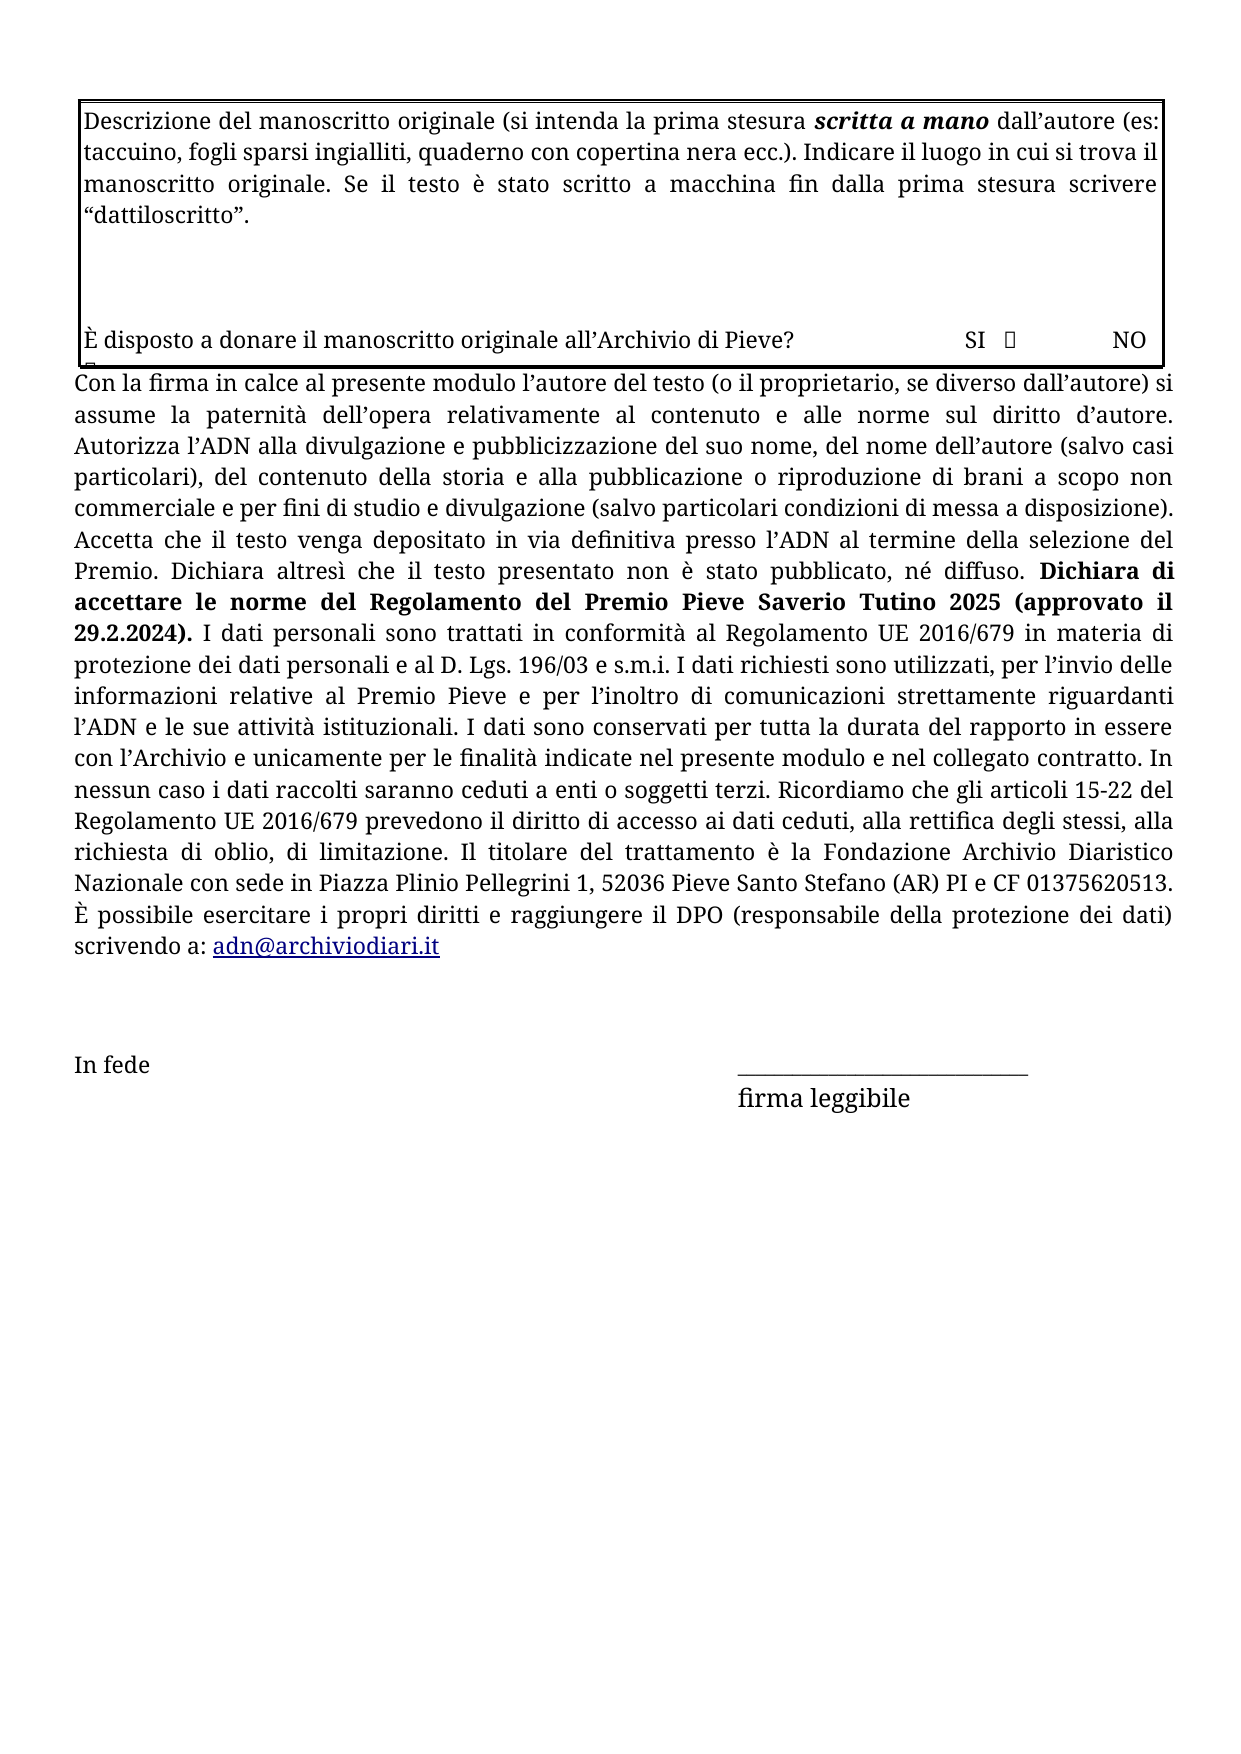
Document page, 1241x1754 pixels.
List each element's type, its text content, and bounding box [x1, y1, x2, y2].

text In fede ________________________________ [74, 1049, 1175, 1081]
text È disposto a donare il manoscritto originale all’Archivio di Pieve? SI  NO  [81, 320, 1162, 362]
text firma leggibile [74, 1081, 1175, 1114]
text Con la firma in calce al presente modulo l’autore del testo (o il proprietario, se diverso dall’autore) si assume la paternità dell’opera relativamente al contenuto e alle norme sul diritto d’autore. Autorizza l’ADN alla divulgazione e pubblicizzazione del suo nome, del nome dell’autore (salvo casi particolari), del contenuto della storia e alla pubblicazione o riproduzione di brani a scopo non commerciale e per fini di studio e divulgazione (salvo particolari condizioni di messa a disposizione). Accetta che il testo venga depositato in via definitiva presso l’ADN al termine della selezione del Premio. Dichiara altresì che il testo presentato non è stato pubblicato, né diffuso. Dichiara di accettare le norme del Regolamento del Premio Pieve Saverio Tutino 2025 (approvato il 29.2.2024). I dati personali sono trattati in conformità al Regolamento UE 2016/679 in materia di protezione dei dati personali e al D. Lgs. 196/03 e s.m.i. I dati richiesti sono utilizzati, per l’invio delle informazioni relative al Premio Pieve e per l’inoltro di comunicazioni strettamente riguardanti l’ADN e le sue attività istituzionali. I dati sono conservati per tutta la durata del rapporto in essere con l’Archivio e unicamente per le finalità indicate nel presente modulo e nel collegato contratto. In nessun caso i dati raccolti saranno ceduti a enti o soggetti terzi. Ricordiamo che gli articoli 15-22 del Regolamento UE 2016/679 prevedono il diritto di accesso ai dati ceduti, alla rettifica degli stessi, alla richiesta di oblio, di limitazione. Il titolare del trattamento è la Fondazione Archivio Diaristico Nazionale con sede in Piazza Plinio Pellegrini 1, 52036 Pieve Santo Stefano (AR) PI e CF 01375620513. È possibile esercitare i propri diritti e raggiungere il DPO (responsabile della protezione dei dati) scrivendo a: adn@archiviodiari.it [74, 94, 1175, 961]
text Descrizione del manoscritto originale (si intenda la prima stesura scritta a mano dall’autore (es: taccuino, fogli sparsi ingialliti, quaderno con copertina nera ecc.). Indicare il luogo in cui si trova il manoscritto originale. Se il testo è stato scritto a macchina fin dalla prima stesura scrivere “dattiloscritto”. [81, 103, 1162, 230]
